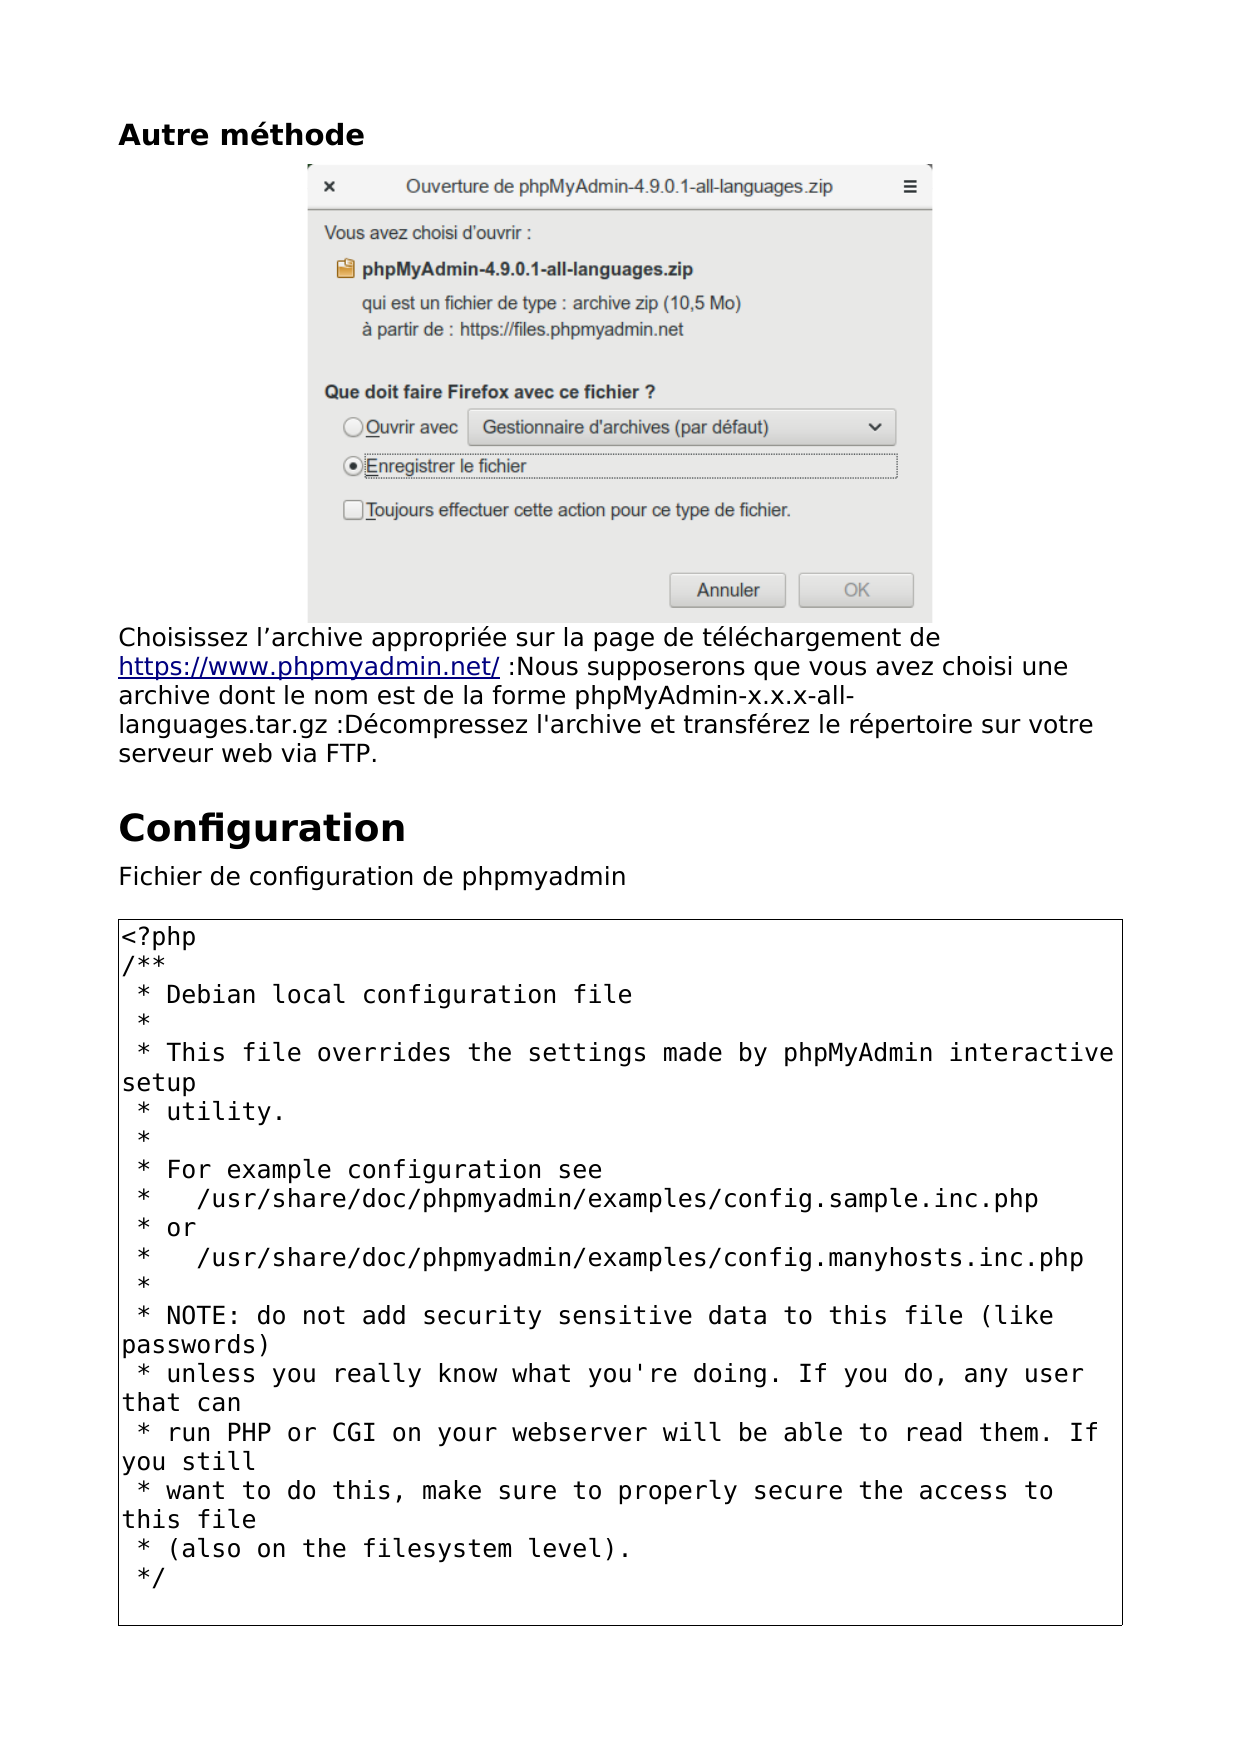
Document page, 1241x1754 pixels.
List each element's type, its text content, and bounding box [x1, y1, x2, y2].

subtitle Autre méthode [118, 118, 1122, 152]
picture [307, 164, 933, 623]
table_header <?php /** * Debian local configuration file * * This file overrides the settings made by phpMyAdmin interactive setup * utility. * * For example configuration see * /usr/share/doc/phpmyadmin/examples/config.sample.inc.php * or * /usr/share/doc/phpmyadmin/examples/config.manyhosts.inc.php * * NOTE: do not add security sensitive data to this file (like passwords) * unless you really know what you're doing. If you do, any user that can * run PHP or CGI on your webserver will be able to read them. If you still * want to do this, make sure to properly secure the access to this file * (also on the filesystem level). */ [119, 920, 1122, 1625]
text Choisissez l’archive appropriée sur la page de téléchargement de https://www.phpmyadmin.net/ :Nous supposerons que vous avez choisi une archive dont le nom est de la forme phpMyAdmin-x.x.x-all-languages.tar.gz :Décompressez l'archive et transférez le répertoire sur votre serveur web via FTP. [118, 164, 1122, 769]
subtitle Configuration [118, 806, 1122, 850]
text Fichier de configuration de phpmyadmin [118, 862, 1122, 892]
